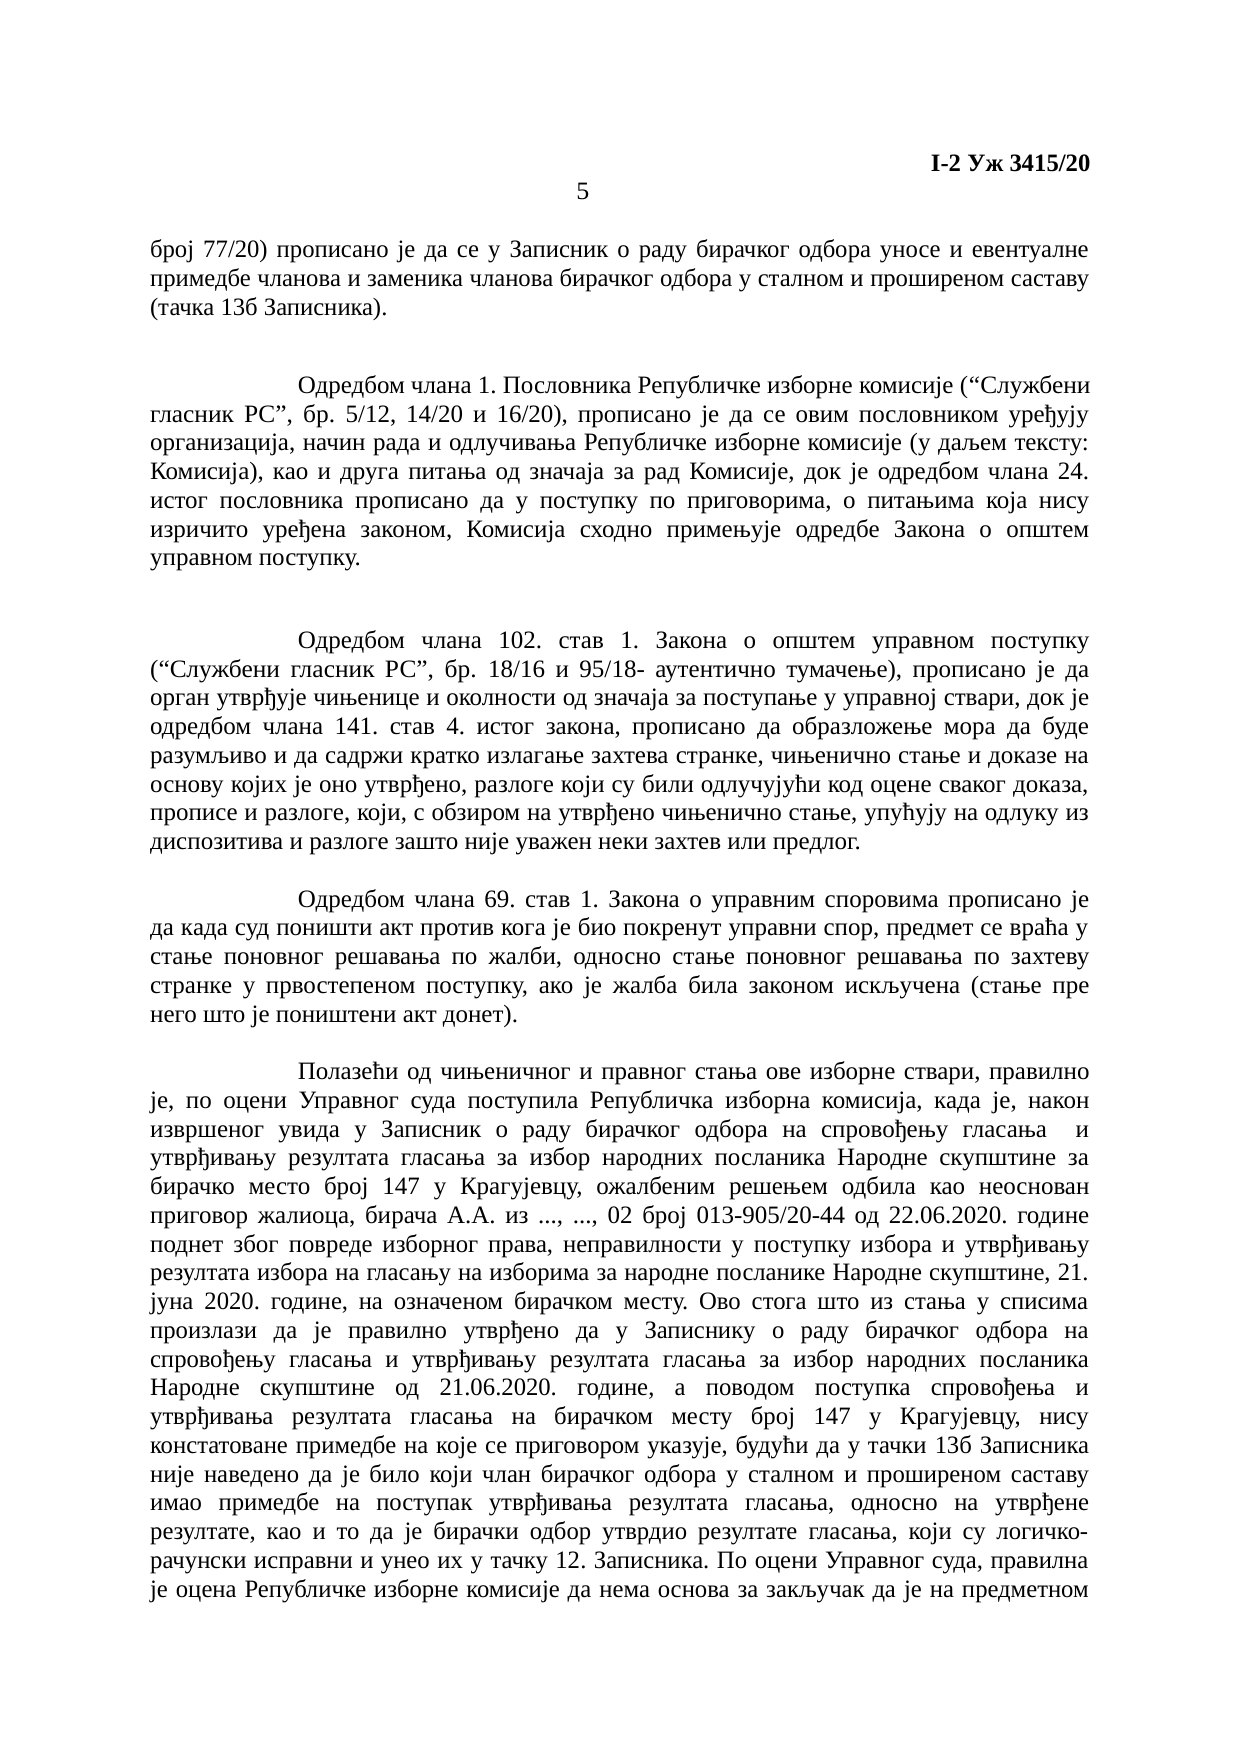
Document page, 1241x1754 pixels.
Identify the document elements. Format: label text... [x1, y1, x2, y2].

text Одредбом члана 102. став 1. Закона о општем управном поступку (“Службени гласник РС”, бр. 18/16 и 95/18- аутентично тумачење), прописано је да орган утврђује чињенице и околности од значаја за поступање у управној ствари, док је одредбом члана 141. став 4. истог закона, прописано да образложење мора да буде разумљиво и да садржи кратко излагање захтева странке, чињенично стање и доказе на основу којих је оно утврђено, разлоге који су били одлучујући код оцене сваког доказа, прописе и разлоге, који, с обзиром на утврђено чињенично стање, упућују на одлуку из диспозитива и разлоге зашто није уважен неки захтев или предлог. [150, 625, 1090, 855]
text Одредбом члана 69. став 1. Закона о управним споровима прописано је да када суд поништи акт против кога је био покренут управни спор, предмет се враћа у стање поновног решавања по жалби, односно стање поновног решавања по захтеву странке у првостепеном поступку, ако је жалба била законом искључена (стање пре него што је поништени акт донет). [150, 884, 1090, 1027]
text број 77/20) прописано је да се у Записник о раду бирачког одбора уносе и евентуалне примедбе чланова и заменика чланова бирачког одбора у сталном и проширеном саставу (тачка 13б Записника). [150, 234, 1090, 321]
text Одредбом члана 1. Пословника Републичке изборне комисије (“Службени гласник РС”, бр. 5/12, 14/20 и 16/20), прописано је да се овим пословником уређују организација, начин рада и одлучивања Републичке изборне комисије (у даљем тексту: Комисија), као и друга питања од значаја за рад Комисије, док је одредбом члана 24. истог пословника прописано да у поступку по приговорима, о питањима која нису изричито уређена законом, Комисија сходно примењује одредбе Закона о општем управном поступку. [150, 370, 1090, 571]
text Полазећи од чињеничног и правног стања ове изборне ствари, правилно је, по оцени Управног суда поступила Републичка изборна комисија, када је, након извршеног увида у Записник о раду бирачког одбора на спровођењу гласања и утврђивању резултата гласања за избор народних посланика Народне скупштине за бирачко место број 147 у Крагујевцу, ожалбеним решењем одбила као неоснован приговор жалиоца, бирача A.A. из ..., ..., 02 број 013-905/20-44 од 22.06.2020. године поднет због повреде изборног права, неправилности у поступку избора и утврђивању резултата избора на гласању на изборима за народне посланике Народне скупштине, 21. јуна 2020. године, на означеном бирачком месту. Ово стога што из стања у списима произлази да је правилно утврђено да у Записнику о раду бирачког одбора на спровођењу гласања и утврђивању резултата гласања за избор народних посланика Народне скупштине од 21.06.2020. године, а поводом поступка спровођења и утврђивања резултата гласања на бирачком месту број 147 у Крагујевцу, нису констатоване примедбе на које се приговором указује, будући да у тачки 13б Записника није наведено да је било који члан бирачког одбора у сталном и проширеном саставу имао примедбе на поступак утврђивања резултата гласања, односно на утврђене резултате, као и то да је бирачки одбор утврдио резултате гласања, који су логичко-рачунски исправни и унео их у тачку 12. Записника. По оцени Управног суда, правилна је оцена Републичке изборне комисије да нема основа за закључак да је на предметном [150, 1027, 1090, 1602]
